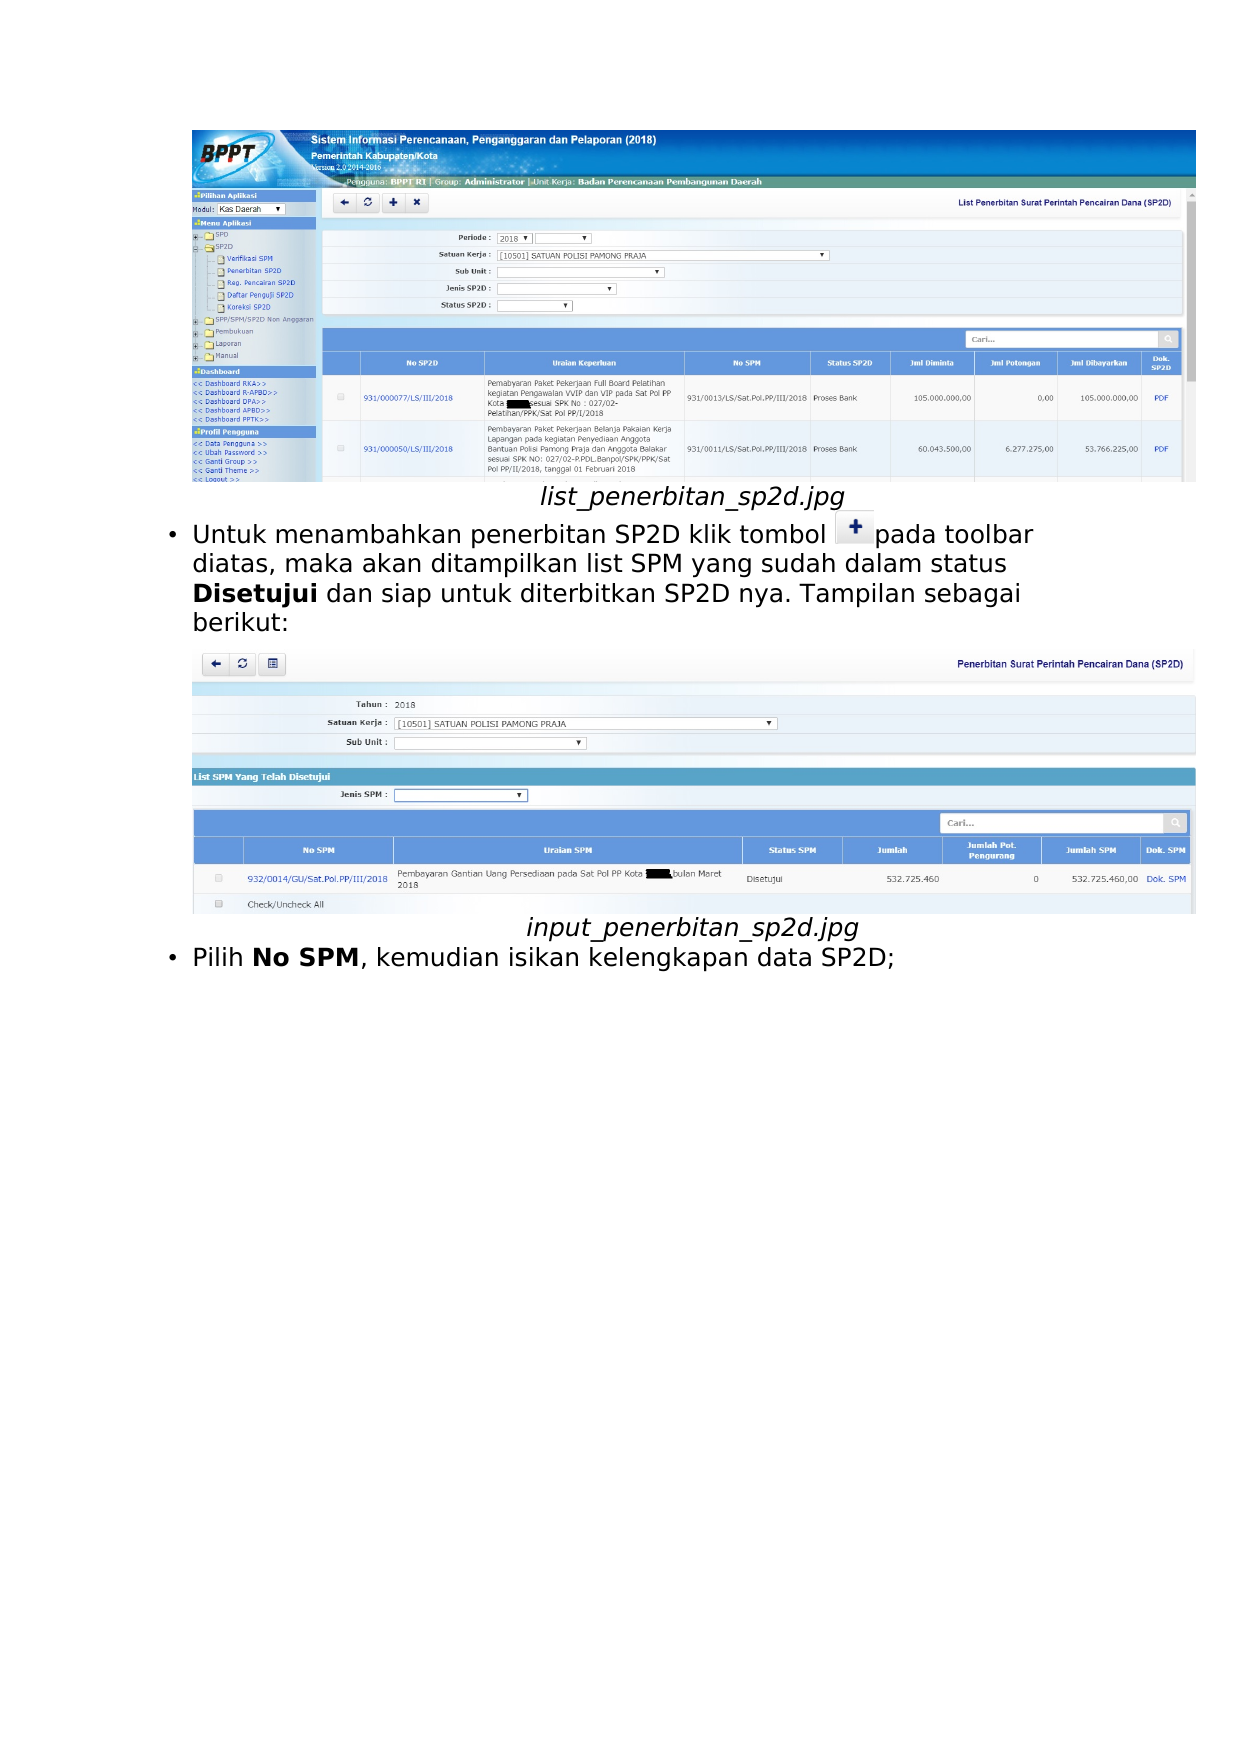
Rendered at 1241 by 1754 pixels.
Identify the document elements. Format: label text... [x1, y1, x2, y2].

list list_penerbitan_sp2d.jpg [192, 482, 1196, 511]
list [177, 118, 1196, 511]
picture [192, 649, 1196, 914]
list Untuk menambahkan penerbitan SP2D klik tombol pada toolbar diatas, maka akan ditampilkan list SPM yang sudah dalam status Disetujui dan siap untuk diterbitkan SP2D nya. Tampilan sebagai berikut: [177, 511, 1196, 943]
list input_penerbitan_sp2d.jpg [192, 914, 1196, 943]
picture [192, 130, 1196, 482]
list Pilih No SPM, kemudian isikan kelengkapan data SP2D;​​​​​​​ [177, 943, 1122, 972]
picture [835, 510, 874, 544]
